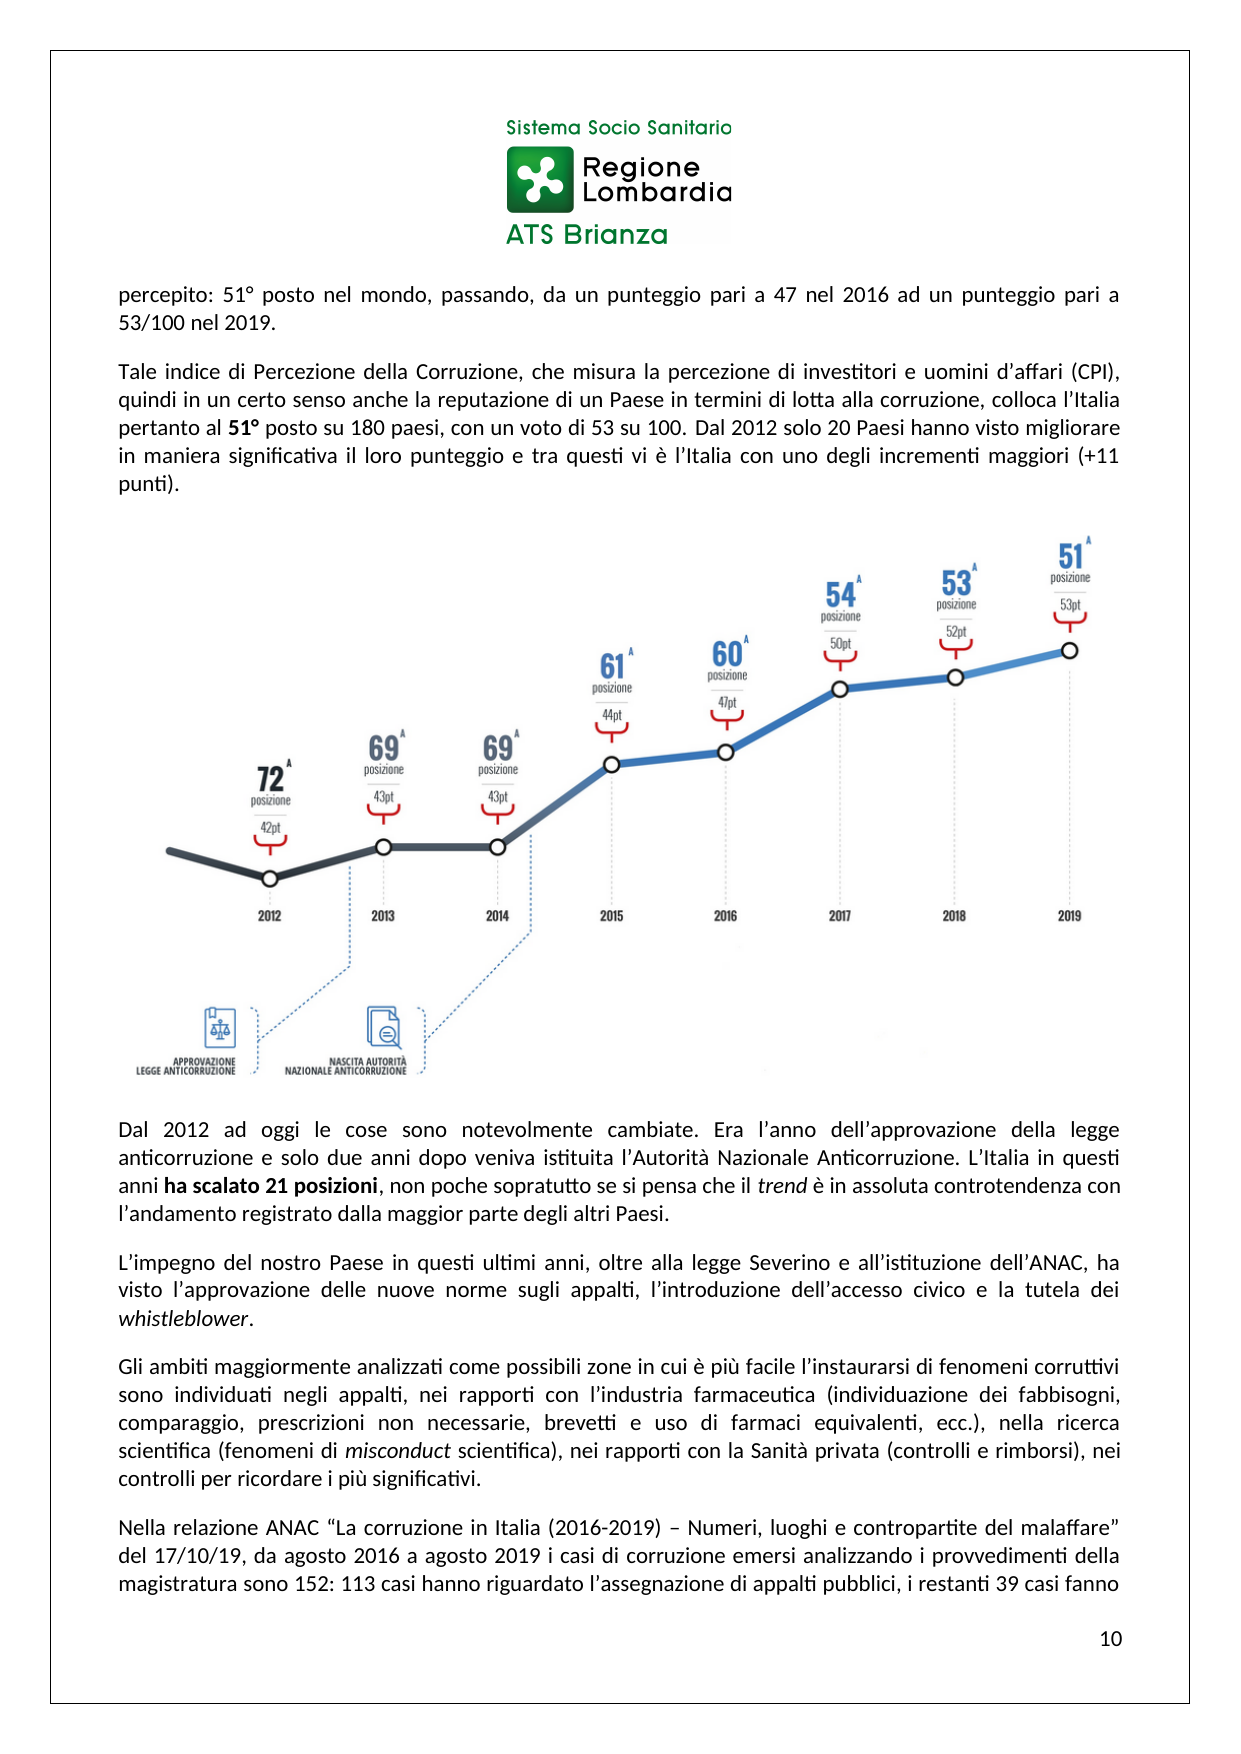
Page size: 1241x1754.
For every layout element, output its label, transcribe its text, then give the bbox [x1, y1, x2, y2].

text Dal 2012 ad oggi le cose sono notevolmente cambiate. Era l’anno dell’approvazione della legge anticorruzione e solo due anni dopo veniva istituita l’Autorità Nazionale Anticorruzione. L’Italia in questi anni ha scalato 21 posizioni, non poche sopratutto se si pensa che il trend è in assoluta controtendenza con l’andamento registrato dalla maggior parte degli altri Paesi. [118, 1115, 1122, 1227]
text Gli ambiti maggiormente analizzati come possibili zone in cui è più facile l’instaurarsi di fenomeni corruttivi sono individuati negli appalti, nei rapporti con l’industria farmaceutica (individuazione dei fabbisogni, comparaggio, prescrizioni non necessarie, brevetti e uso di farmaci equivalenti, ecc.), nella ricerca scientifica (fenomeni di misconduct scientifica), nei rapporti con la Sanità privata (controlli e rimborsi), nei controlli per ricordare i più significativi. [118, 1352, 1122, 1493]
text L’impegno del nostro Paese in questi ultimi anni, oltre alla legge Severino e all’istituzione dell’ANAC, ha visto l’approvazione delle nuove norme sugli appalti, l’introduzione dell’accesso civico e la tutela dei whistleblower. [118, 1248, 1122, 1332]
text percepito: 51° posto nel mondo, passando, da un punteggio pari a 47 nel 2016 ad un punteggio pari a 53/100 nel 2019. [118, 281, 1122, 337]
text Tale indice di Percezione della Corruzione, che misura la percezione di investitori e uomini d’affari (CPI), quindi in un certo senso anche la reputazione di un Paese in termini di lotta alla corruzione, colloca l’Italia pertanto al 51° posto su 180 paesi, con un voto di 53 su 100. Dal 2012 solo 20 Paesi hanno visto migliorare in maniera significativa il loro punteggio e tra questi vi è l’Italia con uno degli incrementi maggiori (+11 punti). [118, 357, 1122, 497]
text Nella relazione ANAC “La corruzione in Italia (2016-2019) – Numeri, luoghi e contropartite del malaffare” del 17/10/19, da agosto 2016 a agosto 2019 i casi di corruzione emersi analizzando i provvedimenti della magistratura sono 152: 113 casi hanno riguardato l’assegnazione di appalti pubblici, i restanti 39 casi fanno [118, 1513, 1122, 1597]
